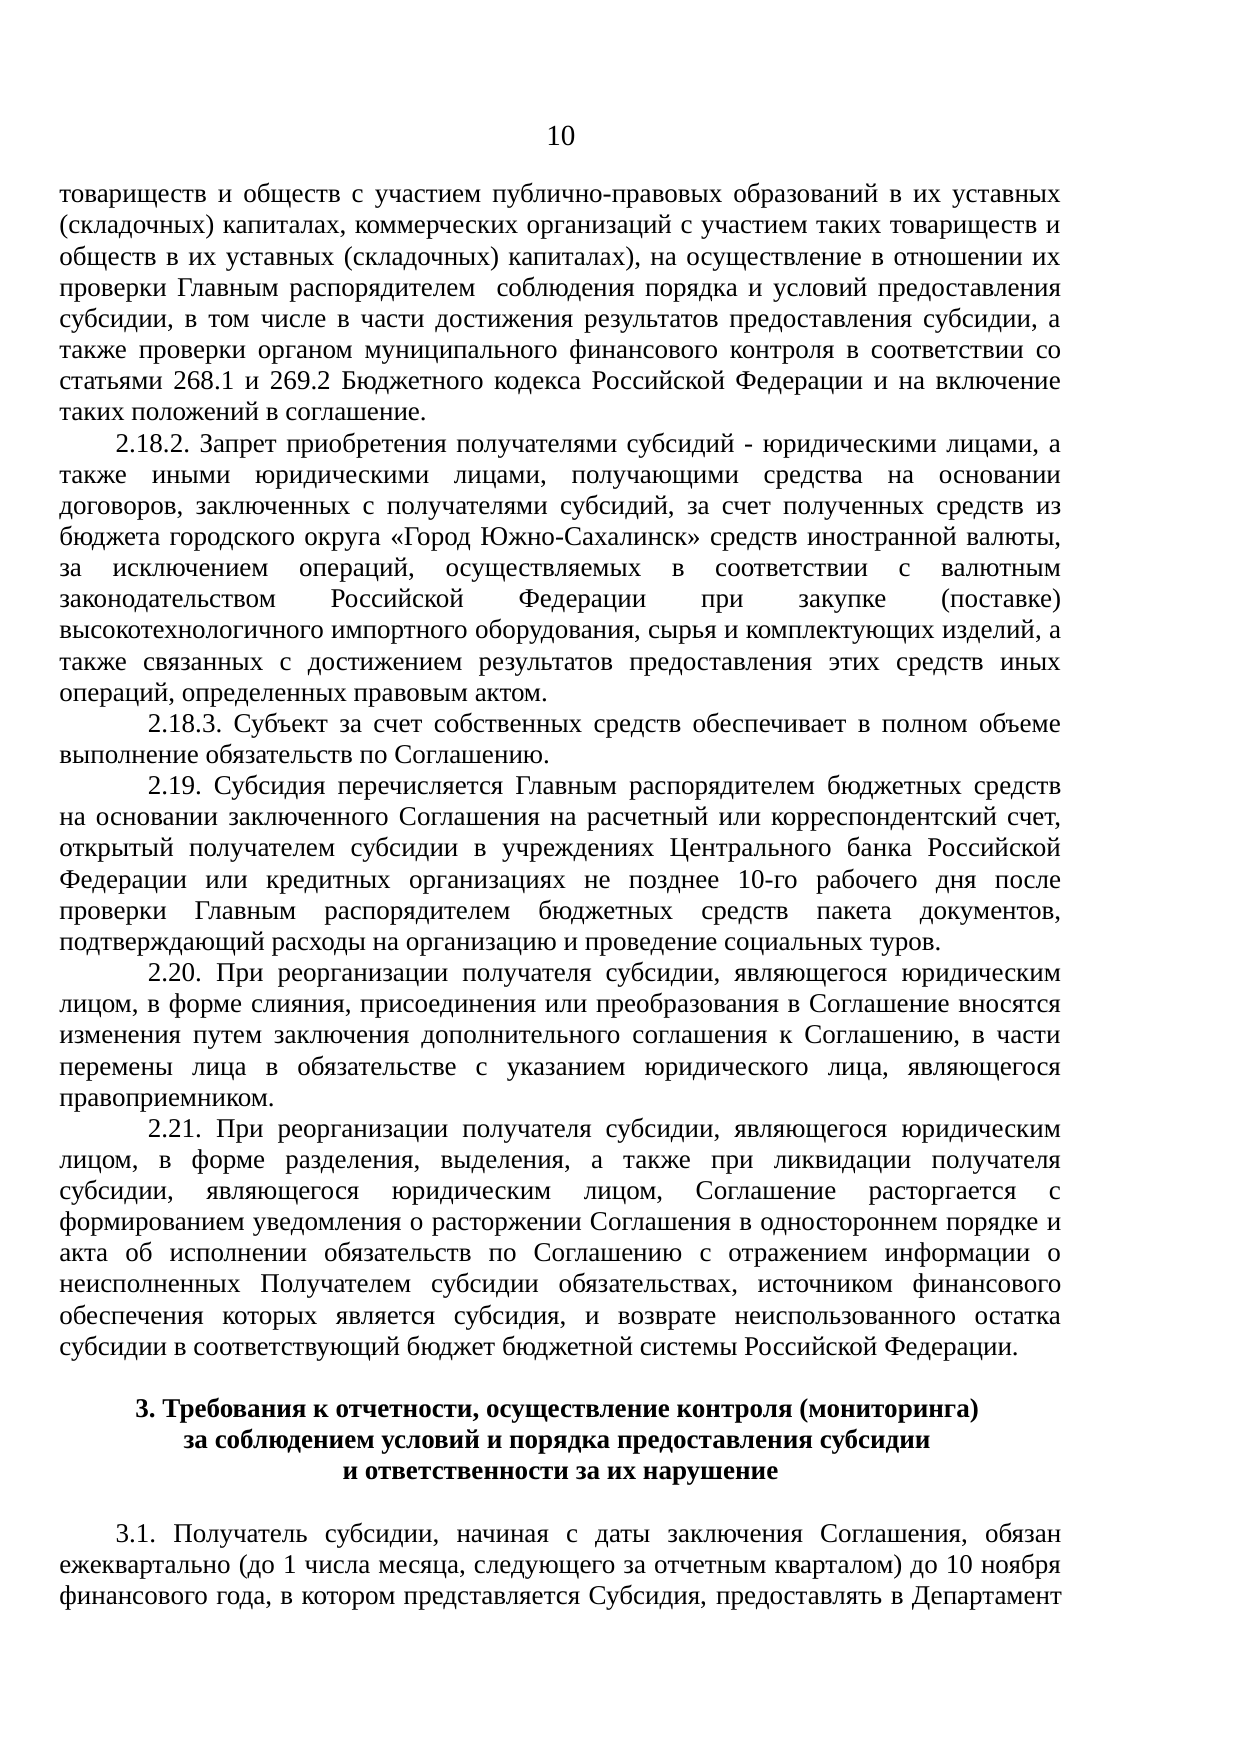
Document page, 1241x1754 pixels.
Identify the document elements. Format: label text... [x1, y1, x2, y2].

text 2.20. При реорганизации получателя субсидии, являющегося юридическим лицом, в форме слияния, присоединения или преобразования в Соглашение вносятся изменения путем заключения дополнительного соглашения к Соглашению, в части перемены лица в обязательстве с указанием юридического лица, являющегося правоприемником. [59, 956, 1062, 1112]
text и ответственности за их нарушение [59, 1454, 1062, 1486]
text 2.21. При реорганизации получателя субсидии, являющегося юридическим лицом, в форме разделения, выделения, а также при ликвидации получателя субсидии, являющегося юридическим лицом, Соглашение расторгается с формированием уведомления о расторжении Соглашения в одностороннем порядке и акта об исполнении обязательств по Соглашению с отражением информации о неисполненных Получателем субсидии обязательствах, источником финансового обеспечения которых является субсидия, и возврате неиспользованного остатка субсидии в соответствующий бюджет бюджетной системы Российской Федерации. [59, 1112, 1062, 1361]
text 2.18.2. Запрет приобретения получателями субсидий - юридическими лицами, а также иными юридическими лицами, получающими средства на основании договоров, заключенных с получателями субсидий, за счет полученных средств из бюджета городского округа «Город Южно-Сахалинск» средств иностранной валюты, за исключением операций, осуществляемых в соответствии с валютным законодательством Российской Федерации при закупке (поставке) высокотехнологичного импортного оборудования, сырья и комплектующих изделий, а также связанных с достижением результатов предоставления этих средств иных операций, определенных правовым актом. [59, 427, 1062, 707]
text 2.18.3. Субъект за счет собственных средств обеспечивает в полном объеме выполнение обязательств по Соглашению. [59, 707, 1062, 769]
text 3. Требования к отчетности, осуществление контроля (мониторинга) [59, 1392, 1062, 1423]
text 2.19. Субсидия перечисляется Главным распорядителем бюджетных средств на основании заключенного Соглашения на расчетный или корреспондентский счет, открытый получателем субсидии в учреждениях Центрального банка Российской Федерации или кредитных организациях не позднее 10-го рабочего дня после проверки Главным распорядителем бюджетных средств пакета документов, подтверждающий расходы на организацию и проведение социальных туров. [59, 769, 1062, 956]
text за соблюдением условий и порядка предоставления субсидии [59, 1423, 1062, 1454]
text товариществ и обществ с участием публично-правовых образований в их уставных (складочных) капиталах, коммерческих организаций с участием таких товариществ и обществ в их уставных (складочных) капиталах), на осуществление в отношении их проверки Главным распорядителем соблюдения порядка и условий предоставления субсидии, в том числе в части достижения результатов предоставления субсидии, а также проверки органом муниципального финансового контроля в соответствии со статьями 268.1 и 269.2 Бюджетного кодекса Российской Федерации и на включение таких положений в соглашение. [59, 177, 1062, 427]
text 3.1. Получатель субсидии, начиная с даты заключения Соглашения, обязан ежеквартально (до 1 числа месяца, следующего за отчетным кварталом) до 10 ноября финансового года, в котором представляется Субсидия, предоставлять в Департамент [59, 1517, 1062, 1610]
